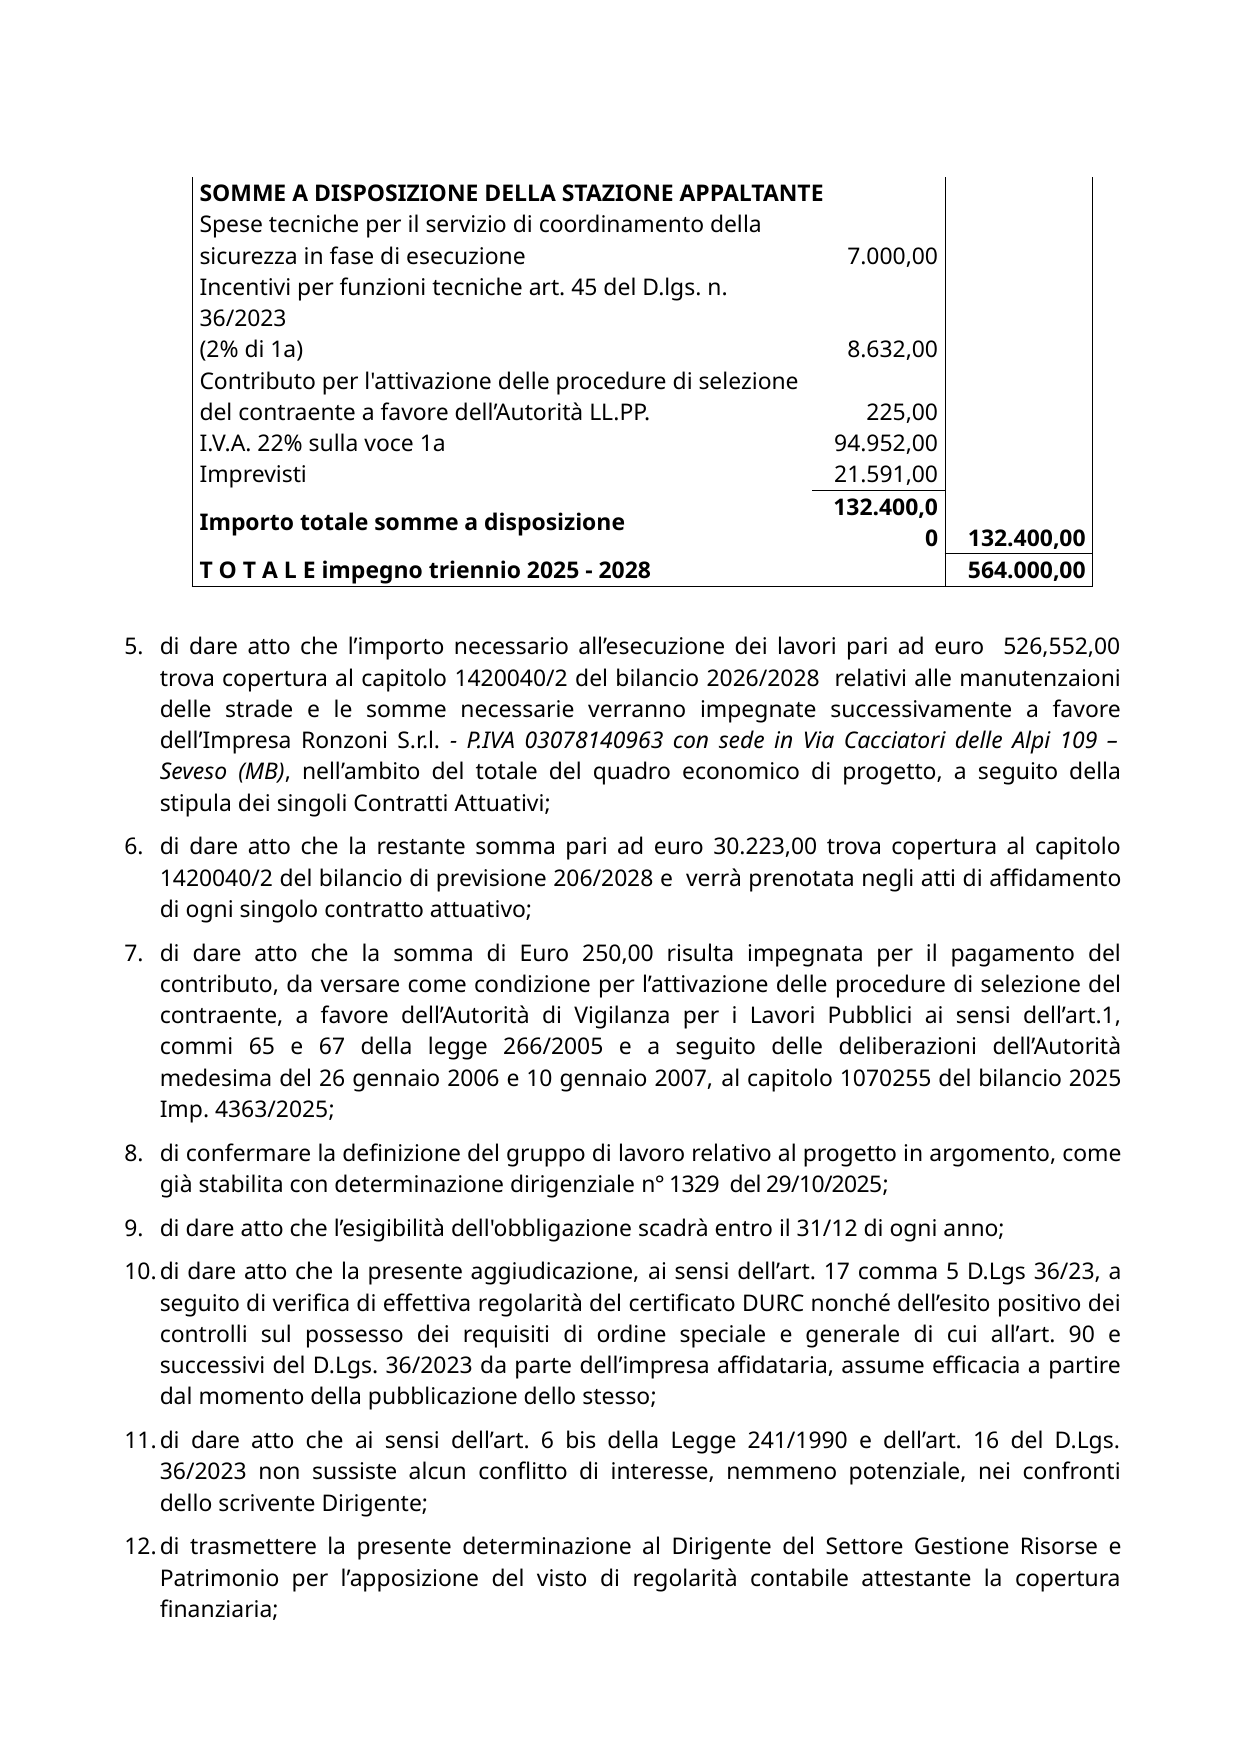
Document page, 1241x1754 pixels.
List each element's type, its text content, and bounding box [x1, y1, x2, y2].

table_cell Imprevisti [193, 459, 812, 490]
table_cell 8.632,00 [812, 271, 945, 365]
table_cell I.V.A. 22% sulla voce 1a [193, 427, 812, 458]
list di dare atto che la somma di Euro 250,00 risulta impegnata per il pagamento del contributo, da versare come condizione per l’attivazione delle procedure di selezione del contraente, a favore dell’Autorità di Vigilanza per i Lavori Pubblici ai sensi dell’art.1, commi 65 e 67 della legge 266/2005 e a seguito delle deliberazioni dell’Autorità medesima del 26 gennaio 2006 e 10 gennaio 2007, al capitolo 1070255 del bilancio 2025 Imp. 4363/2025; [124, 937, 1122, 1124]
list di confermare la definizione del gruppo di lavoro relativo al progetto in argomento, come già stabilita con determinazione dirigenziale n° 1329 del 29/10/2025; [124, 1137, 1122, 1199]
list di dare atto che ai sensi dell’art. 6 bis della Legge 241/1990 e dell’art. 16 del D.Lgs. 36/2023 non sussiste alcun conflitto di interesse, nemmeno potenziale, nei confronti dello scrivente Dirigente; [124, 1424, 1122, 1518]
table_cell [946, 177, 1092, 208]
table_cell Contributo per l'attivazione delle procedure di selezione del contraente a favore dell’Autorità LL.PP. [193, 365, 812, 427]
table_cell 564.000,00 [946, 554, 1092, 586]
table_cell 21.591,00 [812, 459, 945, 490]
table_cell T O T A L E impegno triennio 2025 - 2028 [193, 553, 812, 586]
table_cell [886, 177, 945, 208]
table_cell Importo totale somme a disposizione [193, 490, 812, 553]
table_cell 132.400,00 [946, 490, 1092, 553]
list di trasmettere la presente determinazione al Dirigente del Settore Gestione Risorse e Patrimonio per l’apposizione del visto di regolarità contabile attestante la copertura finanziaria; [124, 1530, 1122, 1624]
table_cell Spese tecniche per il servizio di coordinamento della sicurezza in fase di esecuzione [193, 209, 812, 271]
table_cell 7.000,00 [812, 209, 945, 271]
table_cell [946, 365, 1092, 427]
list di dare atto che la presente aggiudicazione, ai sensi dell’art. 17 comma 5 D.Lgs 36/23, a seguito di verifica di effettiva regolarità del certificato DURC nonché dell’esito positivo dei controlli sul possesso dei requisiti di ordine speciale e generale di cui all’art. 90 e successivi del D.Lgs. 36/2023 da parte dell’impresa affidataria, assume efficacia a partire dal momento della pubblicazione dello stesso; [124, 1255, 1122, 1412]
list di dare atto che l’esigibilità dell'obbligazione scadrà entro il 31/12 di ogni anno; [124, 1212, 1122, 1243]
table_cell [946, 459, 1092, 490]
table_cell [812, 553, 945, 586]
table_cell 132.400,00 [812, 491, 945, 553]
table_cell [946, 271, 1092, 365]
table_cell [946, 209, 1092, 271]
table_cell 225,00 [812, 365, 945, 427]
table_cell Incentivi per funzioni tecniche art. 45 del D.lgs. n. 36/2023 (2% di 1a) [193, 271, 812, 365]
table_cell SOMME A DISPOSIZIONE DELLA STAZIONE APPALTANTE [193, 177, 886, 208]
list di dare atto che l’importo necessario all’esecuzione dei lavori pari ad euro 526,552,00 trova copertura al capitolo 1420040/2 del bilancio 2026/2028 relativi alle manutenzaioni delle strade e le somme necessarie verranno impegnate successivamente a favore dell’Impresa Ronzoni S.r.l. - P.IVA 03078140963 con sede in Via Cacciatori delle Alpi 109 – Seveso (MB), nell’ambito del totale del quadro economico di progetto, a seguito della stipula dei singoli Contratti Attuativi; [124, 630, 1122, 818]
table_cell 94.952,00 [812, 427, 945, 458]
table_cell [946, 427, 1092, 458]
list di dare atto che la restante somma pari ad euro 30.223,00 trova copertura al capitolo 1420040/2 del bilancio di previsione 206/2028 e verrà prenotata negli atti di affidamento di ogni singolo contratto attuativo; [124, 830, 1122, 924]
